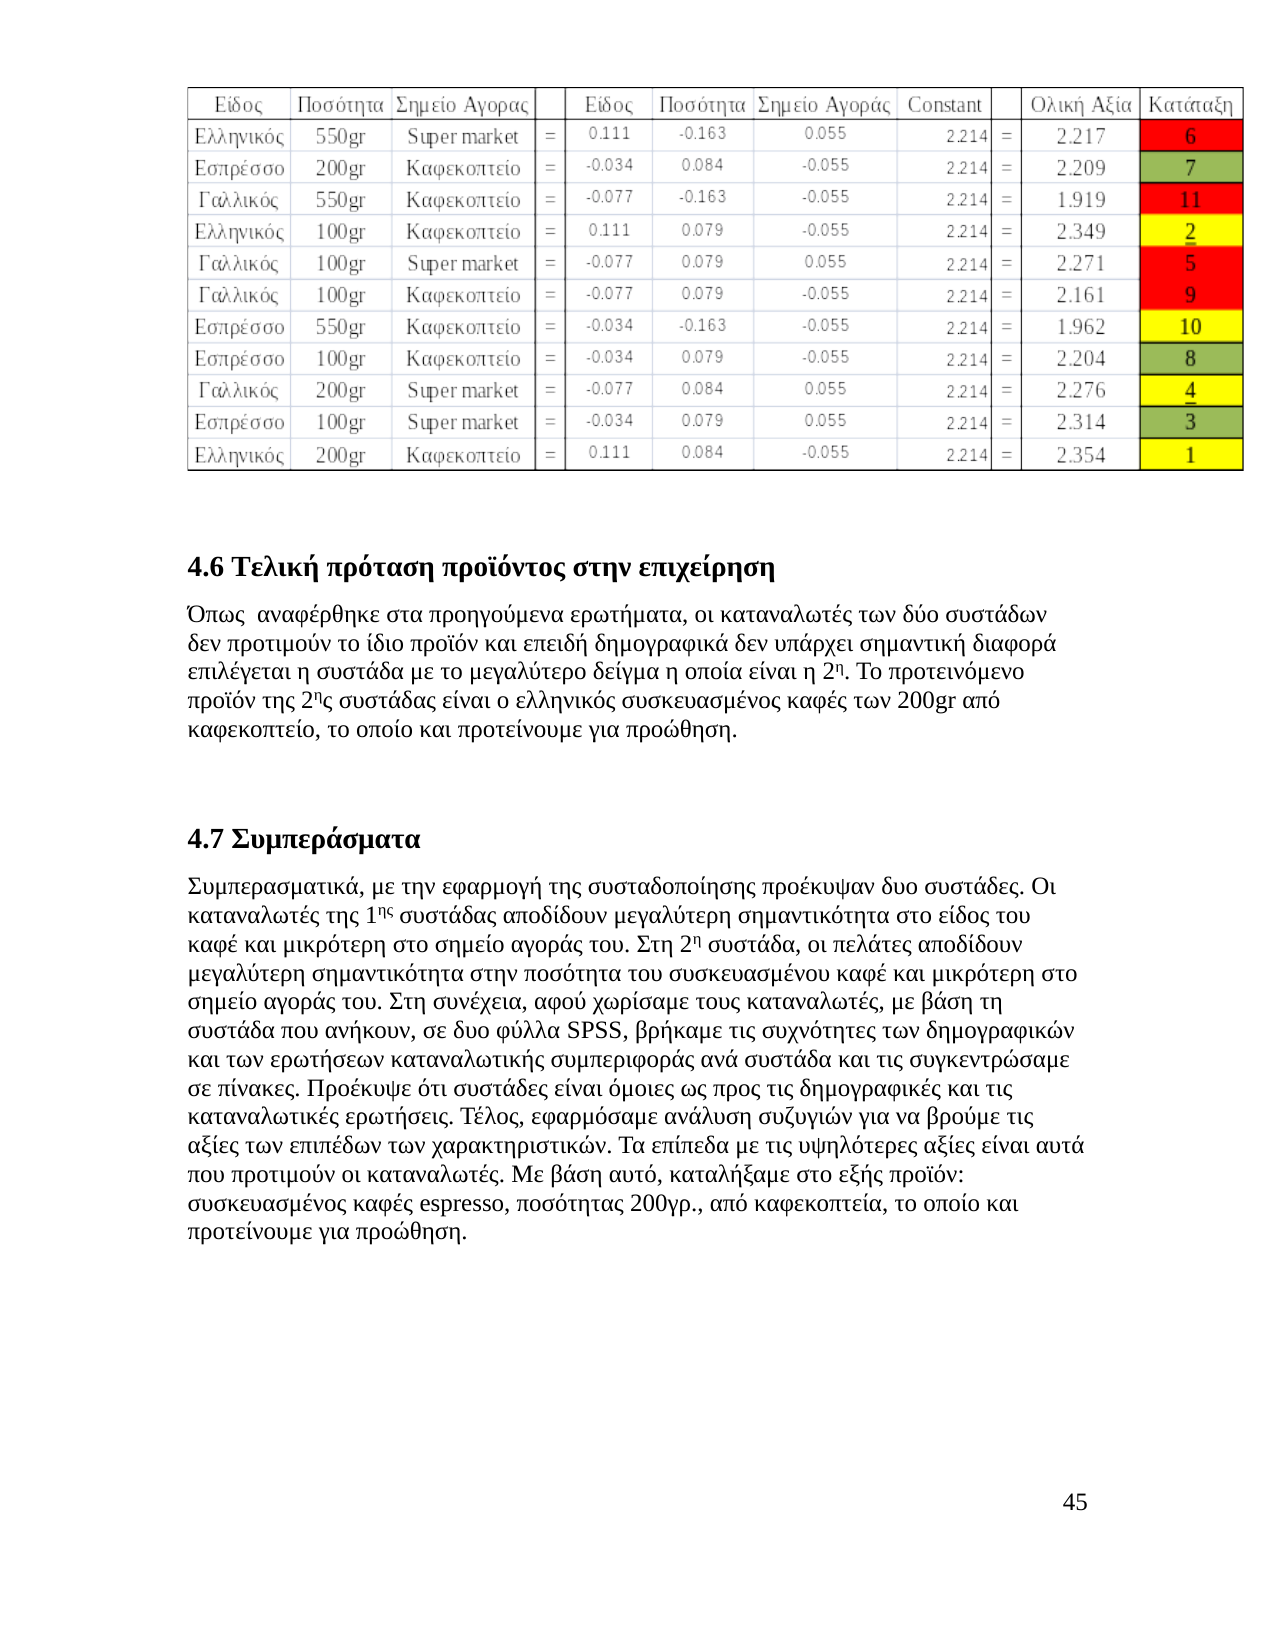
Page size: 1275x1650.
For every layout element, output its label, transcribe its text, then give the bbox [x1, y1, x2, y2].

text Συμπερασματικά, με την εφαρμογή της συσταδοποίησης προέκυψαν δυο συστάδες. Οι καταναλωτές της 1ης συστάδας αποδίδουν μεγαλύτερη σημαντικότητα στο είδος του καφέ και μικρότερη στο σημείο αγοράς του. Στη 2η συστάδα, οι πελάτες αποδίδουν μεγαλύτερη σημαντικότητα στην ποσότητα του συσκευασμένου καφέ και μικρότερη στο σημείο αγοράς του. Στη συνέχεια, αφού χωρίσαμε τους καταναλωτές, με βάση τη συστάδα που ανήκουν, σε δυο φύλλα SPSS, βρήκαμε τις συχνότητες των δημογραφικών και των ερωτήσεων καταναλωτικής συμπεριφοράς ανά συστάδα και τις συγκεντρώσαμε σε πίνακες. Προέκυψε ότι συστάδες είναι όμοιες ως προς τις δημογραφικές και τις καταναλωτικές ερωτήσεις. Τέλος, εφαρμόσαμε ανάλυση συζυγιών για να βρούμε τις αξίες των επιπέδων των χαρακτηριστικών. Τα επίπεδα με τις υψηλότερες αξίες είναι αυτά που προτιμούν οι καταναλωτές. Με βάση αυτό, καταλήξαμε στο εξής προϊόν: συσκευασμένος καφές espresso, ποσότητας 200γρ., από καφεκοπτεία, το οποίο και προτείνουμε για προώθηση. [187, 871, 1087, 1245]
subtitle 4.6 Τελική πρόταση προϊόντος στην επιχείρηση [187, 549, 1087, 582]
subtitle 4.7 Συμπεράσματα [187, 821, 1087, 854]
text Όπως αναφέρθηκε στα προηγούμενα ερωτήματα, οι καταναλωτές των δύο συστάδων δεν προτιμούν το ίδιο προϊόν και επειδή δημογραφικά δεν υπάρχει σημαντική διαφορά επιλέγεται η συστάδα με το μεγαλύτερο δείγμα η οποία είναι η 2η. Το προτεινόμενο προϊόν της 2ης συστάδας είναι ο ελληνικός συσκευασμένος καφές των 200gr από καφεκοπτείο, το οποίο και προτείνουμε για προώθηση. [187, 599, 1087, 743]
